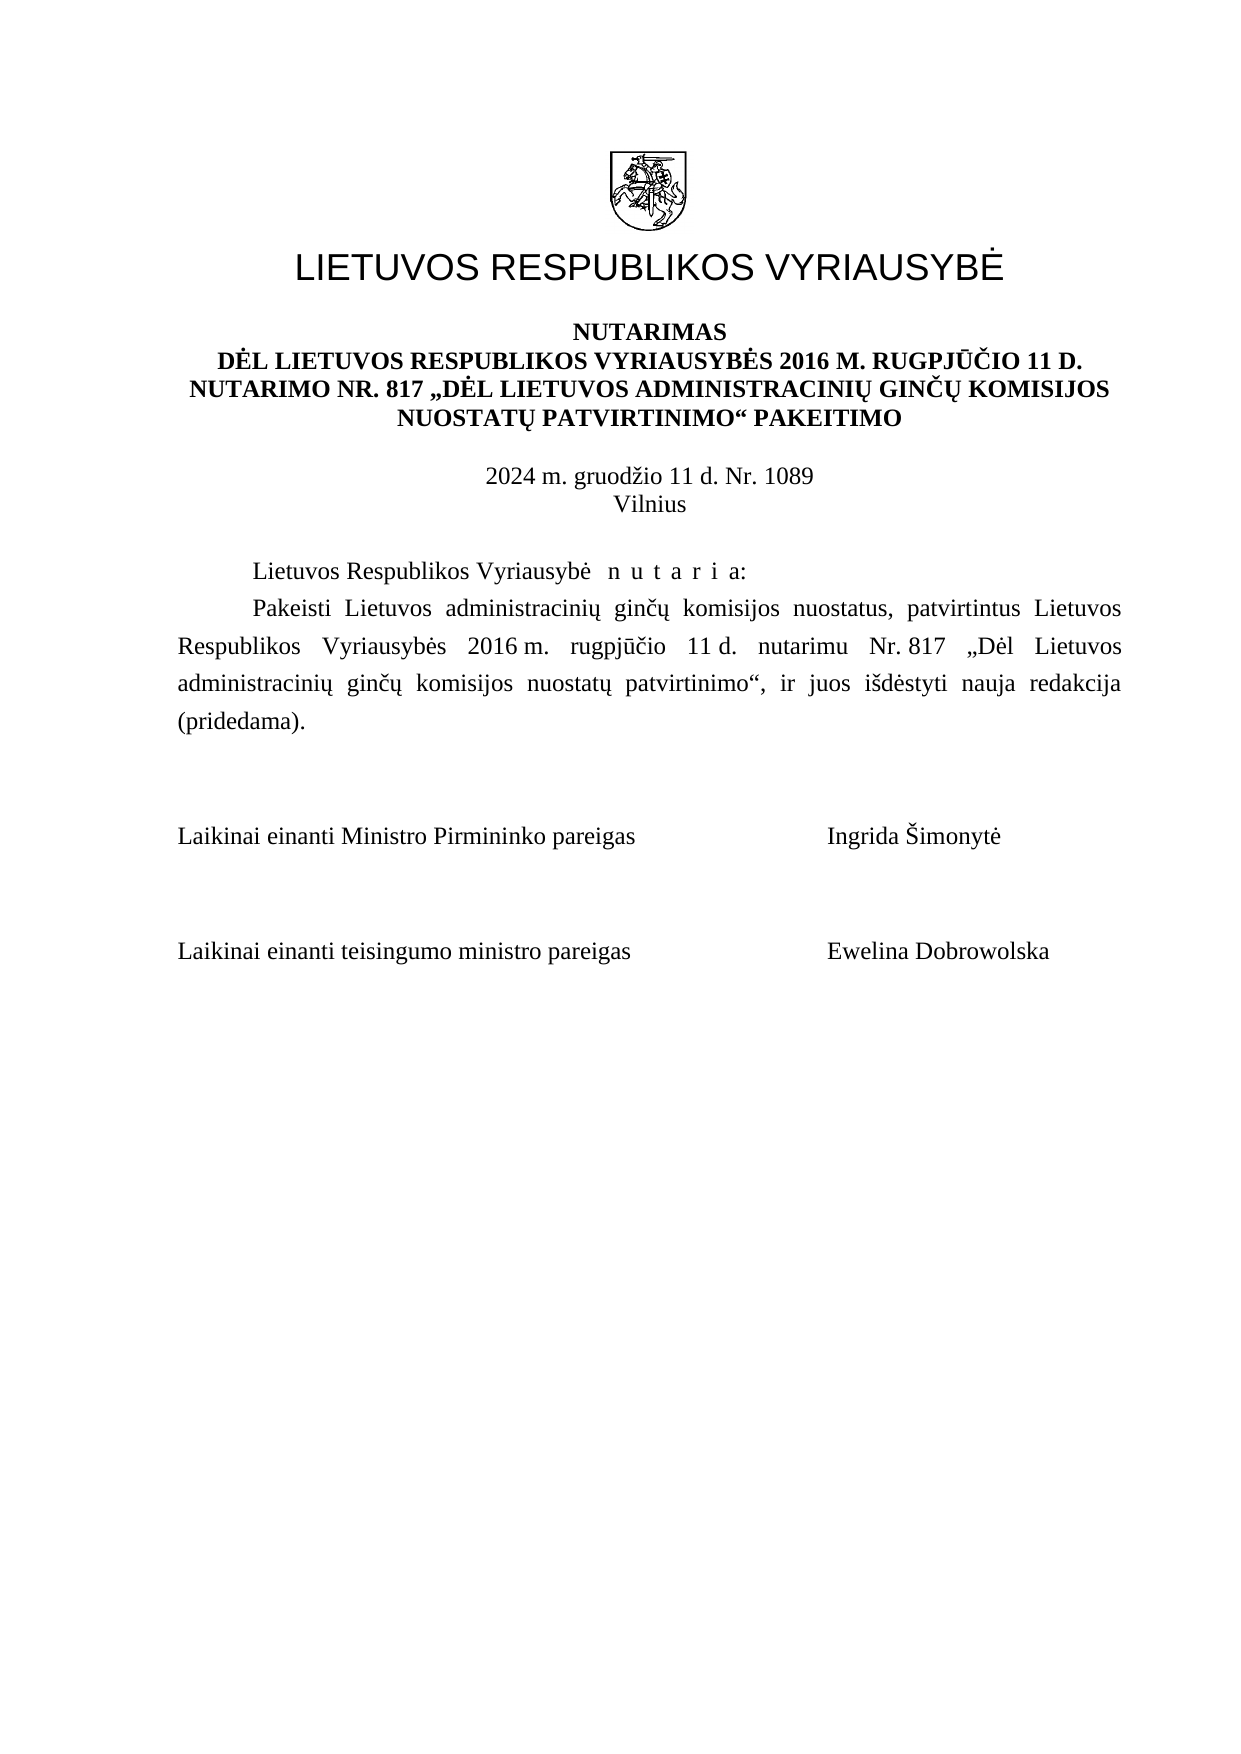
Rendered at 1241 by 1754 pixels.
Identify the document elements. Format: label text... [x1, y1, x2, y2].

text Pakeisti Lietuvos administracinių ginčų komisijos nuostatus, patvirtintus Lietuvos Respublikos Vyriausybės 2016 m. rugpjūčio 11 d. nutarimu Nr. 817 „Dėl Lietuvos administracinių ginčų komisijos nuostatų patvirtinimo“, ir juos išdėstyti nauja redakcija (pridedama). [177, 584, 1122, 734]
text DĖL LIETUVOS RESPUBLIKOS VYRIAUSYBĖS 2016 M. RUGPJŪČIO 11 D. NUTARIMO NR. 817 „DĖL LIETUVOS ADMINISTRACINIŲ GINČŲ KOMISIJOS NUOSTATŲ PATVIRTINIMO“ PAKEITIMO [177, 346, 1122, 432]
text nutarimas [177, 317, 1122, 346]
text 2024 m. gruodžio 11 d. Nr. 1089 [177, 461, 1122, 489]
text Lietuvos Respublikos Vyriausybė [177, 245, 1122, 288]
text Lietuvos Respublikos Vyriausybė nutaria: [177, 547, 1122, 584]
text Laikinai einanti Ministro Pirmininko pareigas Ingrida Šimonytė [177, 821, 1122, 849]
text Vilnius [177, 489, 1122, 518]
text Laikinai einanti teisingumo ministro pareigas Ewelina Dobrowolska [177, 936, 1122, 964]
